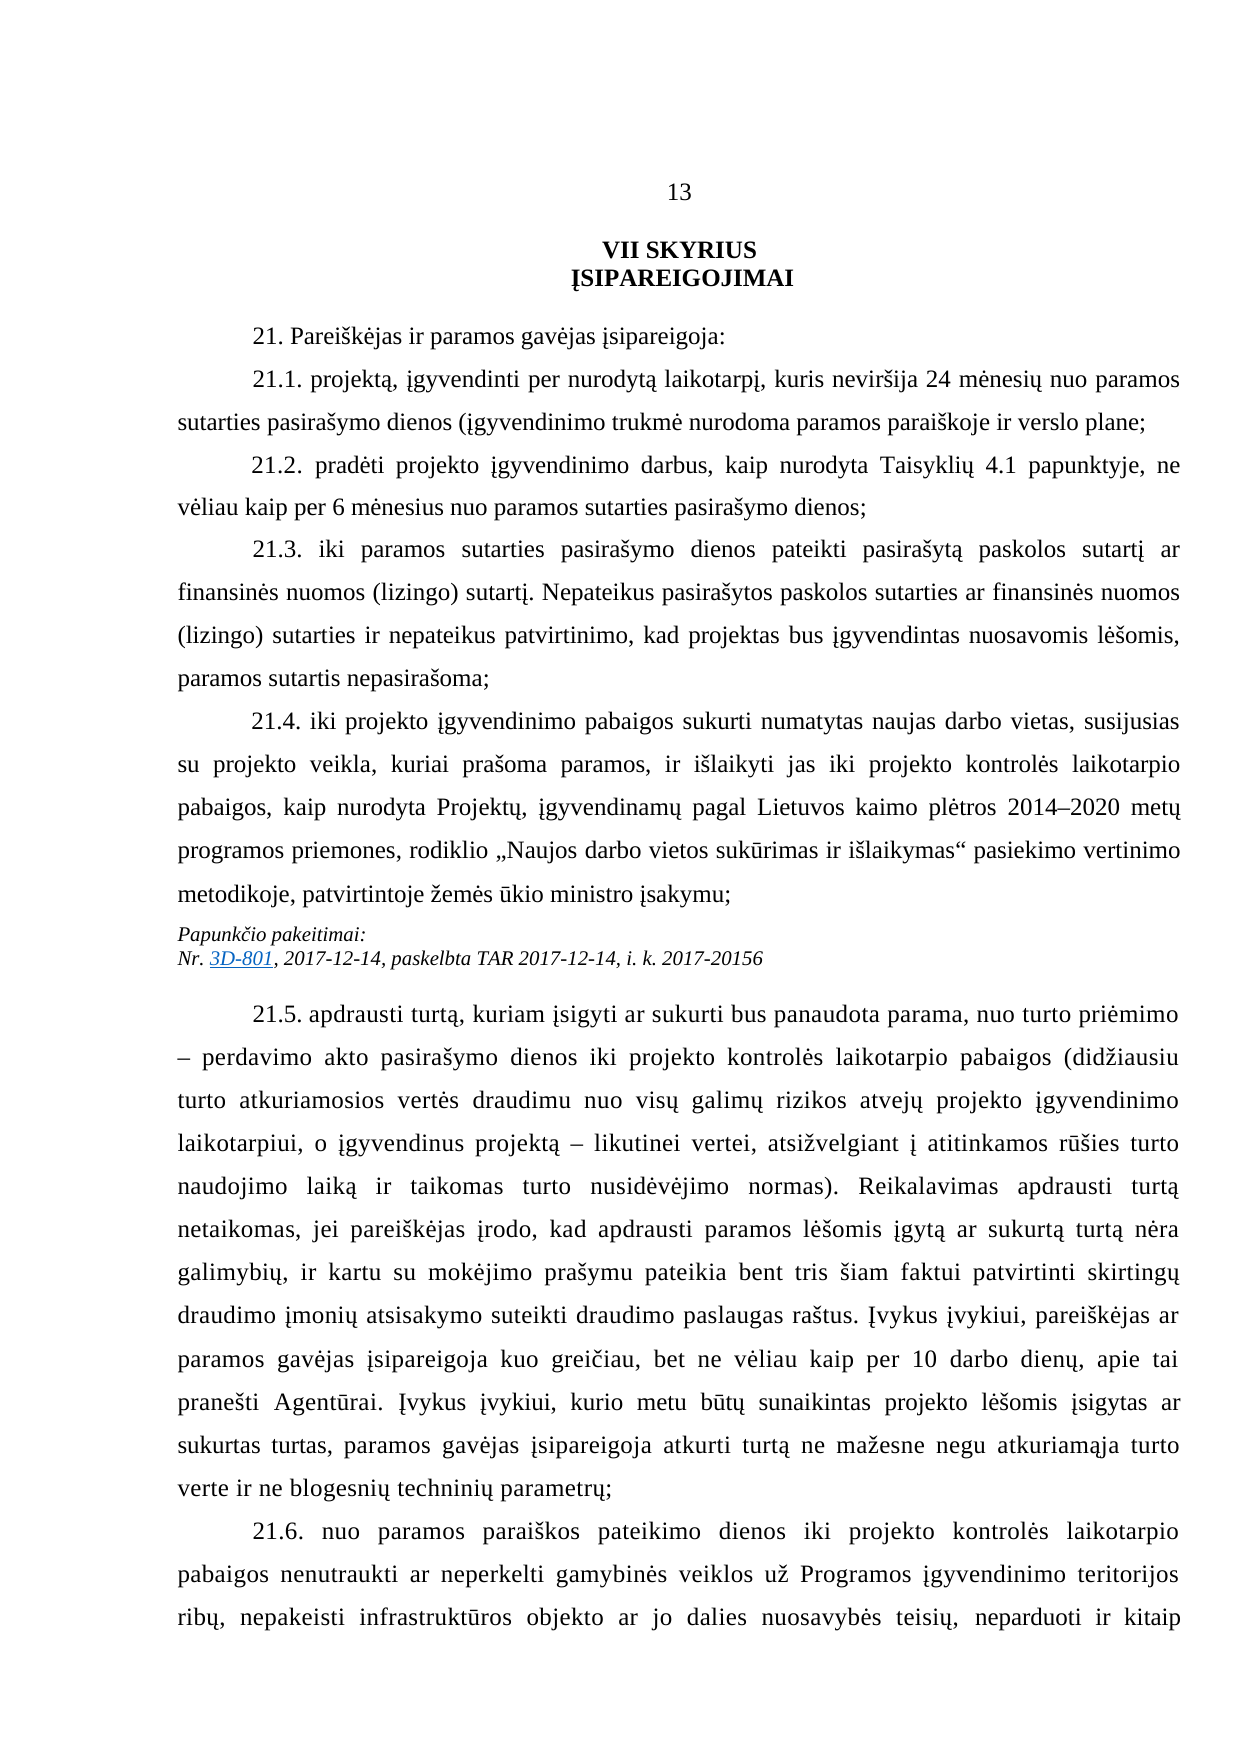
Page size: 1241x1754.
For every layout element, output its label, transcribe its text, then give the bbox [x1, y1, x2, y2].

text 21.1. projektą, įgyvendinti per nurodytą laikotarpį, kuris neviršija 24 mėnesių nuo paramos sutarties pasirašymo dienos (įgyvendinimo trukmė nurodoma paramos paraiškoje ir verslo plane; [177, 364, 1181, 436]
text ĮSIPAREIGOJIMAI [177, 263, 1181, 292]
text 21.3. iki paramos sutarties pasirašymo dienos pateikti pasirašytą paskolos sutartį ar finansinės nuomos (lizingo) sutartį. Nepateikus pasirašytos paskolos sutarties ar finansinės nuomos (lizingo) sutarties ir nepateikus patvirtinimo, kad projektas bus įgyvendintas nuosavomis lėšomis, paramos sutartis nepasirašoma; [177, 534, 1181, 692]
text 21.5. apdrausti turtą, kuriam įsigyti ar sukurti bus panaudota parama, nuo turto priėmimo – perdavimo akto pasirašymo dienos iki projekto kontrolės laikotarpio pabaigos (didžiausiu turto atkuriamosios vertės draudimu nuo visų galimų rizikos atvejų projekto įgyvendinimo laikotarpiui, o įgyvendinus projektą – likutinei vertei, atsižvelgiant į atitinkamos rūšies turto naudojimo laiką ir taikomas turto nusidėvėjimo normas). Reikalavimas apdrausti turtą netaikomas, jei pareiškėjas įrodo, kad apdrausti paramos lėšomis įgytą ar sukurtą turtą nėra galimybių, ir kartu su mokėjimo prašymu pateikia bent tris šiam faktui patvirtinti skirtingų draudimo įmonių atsisakymo suteikti draudimo paslaugas raštus. Įvykus įvykiui, pareiškėjas ar paramos gavėjas įsipareigoja kuo greičiau, bet ne vėliau kaip per 10 darbo dienų, apie tai pranešti Agentūrai. Įvykus įvykiui, kurio metu būtų sunaikintas projekto lėšomis įsigytas ar sukurtas turtas, paramos gavėjas įsipareigoja atkurti turtą ne mažesne negu atkuriamąja turto verte ir ne blogesnių techninių parametrų; [177, 999, 1181, 1502]
text VII SKYRIUS [177, 235, 1181, 263]
text 21. Pareiškėjas ir paramos gavėjas įsipareigoja: [177, 321, 1181, 350]
text Papunkčio pakeitimai: [177, 922, 1181, 946]
text 21.6. nuo paramos paraiškos pateikimo dienos iki projekto kontrolės laikotarpio pabaigos nenutraukti ar neperkelti gamybinės veiklos už Programos įgyvendinimo teritorijos ribų, nepakeisti infrastruktūros objekto ar jo dalies nuosavybės teisių, neparduoti ir kitaip [177, 1516, 1181, 1631]
text Nr. 3D-801, 2017-12-14, paskelbta TAR 2017-12-14, i. k. 2017-20156 [177, 946, 1181, 970]
text 21.2. pradėti projekto įgyvendinimo darbus, kaip nurodyta Taisyklių 4.1 papunktyje, ne vėliau kaip per 6 mėnesius nuo paramos sutarties pasirašymo dienos; [177, 450, 1181, 521]
text 21.4. iki projekto įgyvendinimo pabaigos sukurti numatytas naujas darbo vietas, susijusias su projekto veikla, kuriai prašoma paramos, ir išlaikyti jas iki projekto kontrolės laikotarpio pabaigos, kaip nurodyta Projektų, įgyvendinamų pagal Lietuvos kaimo plėtros 2014–2020 metų programos priemones, rodiklio „Naujos darbo vietos sukūrimas ir išlaikymas“ pasiekimo vertinimo metodikoje, patvirtintoje žemės ūkio ministro įsakymu; [177, 706, 1181, 907]
